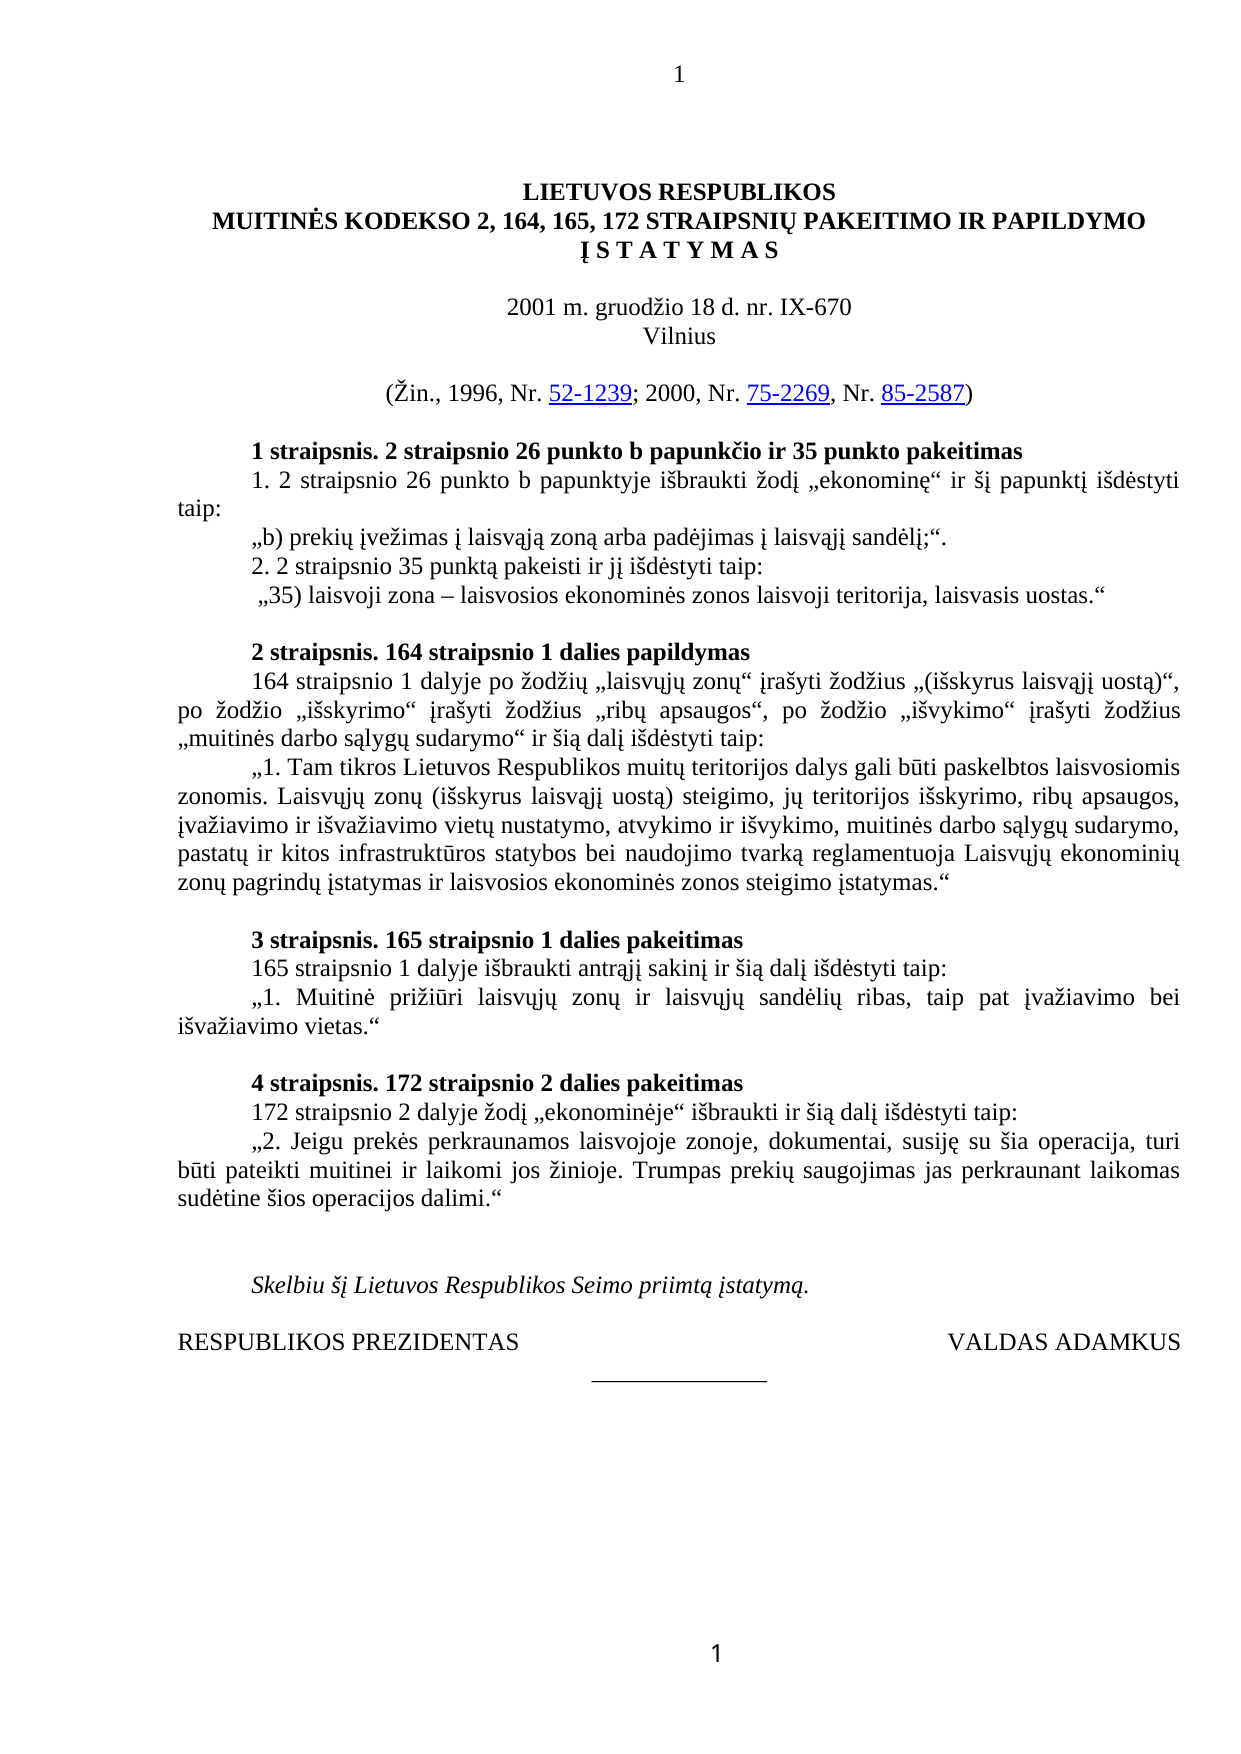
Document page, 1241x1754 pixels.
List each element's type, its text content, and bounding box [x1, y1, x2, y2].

text ______________ [177, 1356, 1181, 1385]
text 165 straipsnio 1 dalyje išbraukti antrąjį sakinį ir šią dalį išdėstyti taip: [177, 953, 1181, 982]
text RESPUBLIKOS PREZIDENTAS VALDAS ADAMKUS [177, 1327, 1181, 1356]
text 1. 2 straipsnio 26 punkto b papunktyje išbraukti žodį „ekonominę“ ir šį papunktį išdėstyti taip: [177, 465, 1181, 522]
text 2. 2 straipsnio 35 punktą pakeisti ir jį išdėstyti taip: [177, 551, 1181, 580]
text Vilnius [177, 321, 1181, 350]
text MUITINĖS KODEKSO 2, 164, 165, 172 STRAIPSNIŲ PAKEITIMO IR PAPILDYMO [177, 206, 1181, 235]
text „1. Muitinė prižiūri laisvųjų zonų ir laisvųjų sandėlių ribas, taip pat įvažiavimo bei išvažiavimo vietas.“ [177, 982, 1181, 1040]
text 172 straipsnio 2 dalyje žodį „ekonominėje“ išbraukti ir šią dalį išdėstyti taip: [177, 1097, 1181, 1126]
text 164 straipsnio 1 dalyje po žodžių „laisvųjų zonų“ įrašyti žodžius „(išskyrus laisvąjį uostą)“, po žodžio „išskyrimo“ įrašyti žodžius „ribų apsaugos“, po žodžio „išvykimo“ įrašyti žodžius „muitinės darbo sąlygų sudarymo“ ir šią dalį išdėstyti taip: [177, 666, 1181, 752]
text „b) prekių įvežimas į laisvąją zoną arba padėjimas į laisvąjį sandėlį;“. [177, 522, 1181, 551]
text 3 straipsnis. 165 straipsnio 1 dalies pakeitimas [177, 925, 1181, 953]
text (Žin., 1996, Nr. 52-1239; 2000, Nr. 75-2269, Nr. 85-2587) [177, 378, 1181, 407]
text 2 straipsnis. 164 straipsnio 1 dalies papildymas [177, 637, 1181, 666]
text 4 straipsnis. 172 straipsnio 2 dalies pakeitimas [177, 1068, 1181, 1097]
text Skelbiu šį Lietuvos Respublikos Seimo priimtą įstatymą. [177, 1270, 1181, 1298]
text 2001 m. gruodžio 18 d. nr. IX-670 [177, 292, 1181, 321]
text „2. Jeigu prekės perkraunamos laisvojoje zonoje, dokumentai, susiję su šia operacija, turi būti pateikti muitinei ir laikomi jos žinioje. Trumpas prekių saugojimas jas perkraunant laikomas sudėtine šios operacijos dalimi.“ [177, 1126, 1181, 1212]
text „1. Tam tikros Lietuvos Respublikos muitų teritorijos dalys gali būti paskelbtos laisvosiomis zonomis. Laisvųjų zonų (išskyrus laisvąjį uostą) steigimo, jų teritorijos išskyrimo, ribų apsaugos, įvažiavimo ir išvažiavimo vietų nustatymo, atvykimo ir išvykimo, muitinės darbo sąlygų sudarymo, pastatų ir kitos infrastruktūros statybos bei naudojimo tvarką reglamentuoja Laisvųjų ekonominių zonų pagrindų įstatymas ir laisvosios ekonominės zonos steigimo įstatymas.“ [177, 752, 1181, 896]
text 1 straipsnis. 2 straipsnio 26 punkto b papunkčio ir 35 punkto pakeitimas [177, 436, 1181, 465]
text „35) laisvoji zona – laisvosios ekonominės zonos laisvoji teritorija, laisvasis uostas.“ [177, 580, 1181, 608]
text LIETUVOS RESPUBLIKOS [177, 177, 1181, 206]
text Į S T A T Y M A S [177, 235, 1181, 263]
